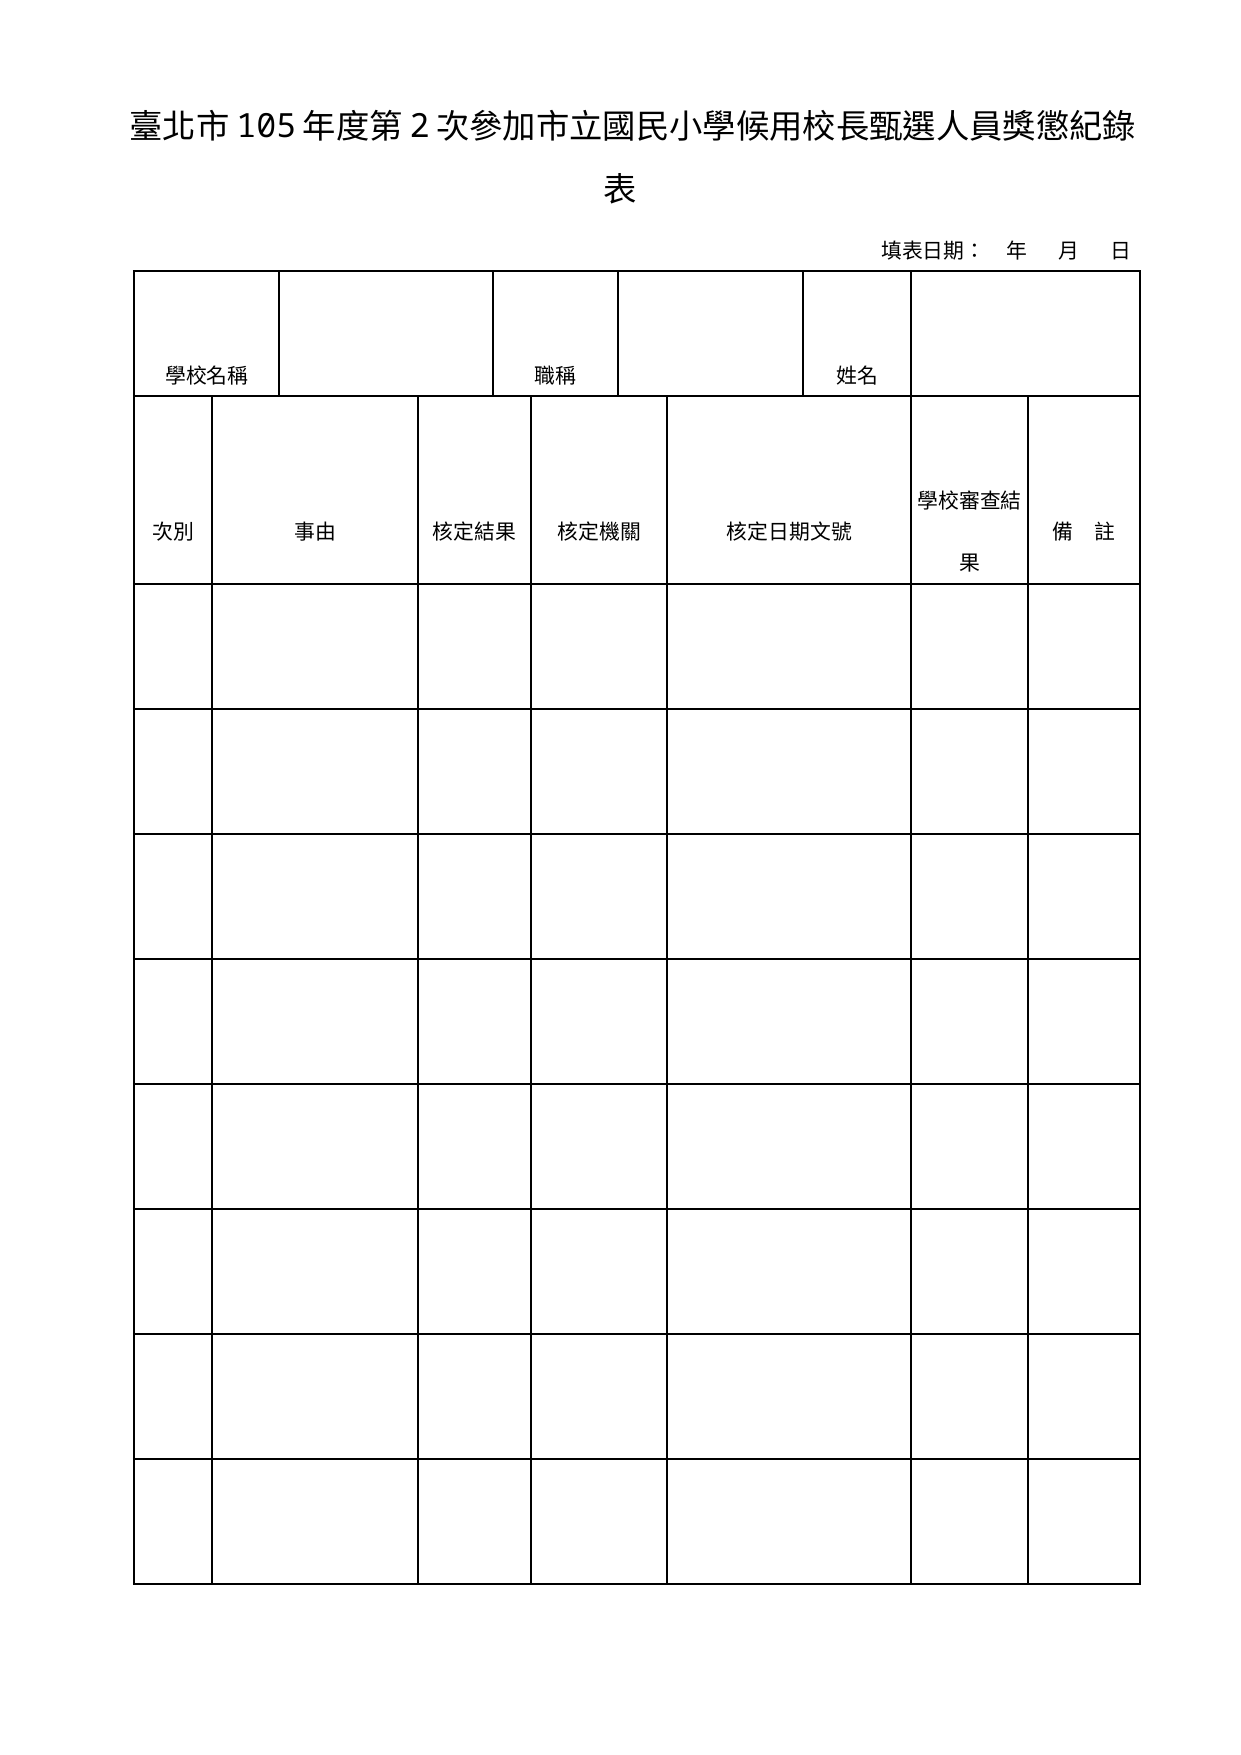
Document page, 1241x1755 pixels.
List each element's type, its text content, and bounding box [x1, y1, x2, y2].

table_cell 學校審查結 果 [912, 397, 1027, 582]
table_cell [135, 585, 211, 707]
table_cell [1029, 585, 1139, 707]
table_cell [213, 710, 417, 832]
text 臺北市105年度第2次參加市立國民小學候用校長甄選人員獎懲紀錄表 [89, 82, 1152, 207]
table_cell [419, 835, 530, 957]
table_cell [668, 835, 910, 957]
table_cell [668, 1085, 910, 1207]
table_cell [419, 1210, 530, 1332]
table_cell [912, 1460, 1027, 1582]
table_cell [1029, 1210, 1139, 1332]
table_cell [213, 835, 417, 957]
table_cell [213, 585, 417, 707]
table_cell [135, 710, 211, 832]
table_cell [668, 710, 910, 832]
table_cell [135, 1460, 211, 1582]
table_cell [532, 710, 666, 832]
table_cell [912, 835, 1027, 957]
table_header [912, 272, 1139, 395]
table_cell [668, 1335, 910, 1457]
table_cell 次別 [135, 397, 211, 582]
table_cell [419, 710, 530, 832]
table_cell [1029, 960, 1139, 1082]
table_cell [419, 1085, 530, 1207]
table_cell [135, 835, 211, 957]
table_cell [213, 1460, 417, 1582]
table_cell [213, 1335, 417, 1457]
table_header [280, 272, 492, 395]
table_cell 備 註 [1029, 397, 1139, 582]
table_cell [668, 960, 910, 1082]
table_cell [1029, 710, 1139, 832]
table_cell [912, 585, 1027, 707]
table_cell [668, 1460, 910, 1582]
table_cell [135, 960, 211, 1082]
table_cell [912, 1335, 1027, 1457]
text 填表日期： 年 月 日 [89, 207, 1152, 270]
table_cell [135, 1210, 211, 1332]
table_cell [213, 1085, 417, 1207]
table_cell [912, 960, 1027, 1082]
table_cell [1029, 835, 1139, 957]
table_cell [668, 1210, 910, 1332]
table_cell [532, 960, 666, 1082]
table_cell [213, 1210, 417, 1332]
table_cell [1029, 1460, 1139, 1582]
table_cell [135, 1085, 211, 1207]
table_cell [419, 960, 530, 1082]
table_cell [532, 1210, 666, 1332]
table_cell [532, 585, 666, 707]
table_cell [213, 960, 417, 1082]
table_header 學校名稱 [135, 272, 278, 395]
table_cell [532, 835, 666, 957]
table_cell [668, 585, 910, 707]
table_header [619, 272, 802, 395]
table_cell [419, 1460, 530, 1582]
table_cell [1029, 1085, 1139, 1207]
table_cell 事由 [213, 397, 417, 582]
table_cell [1029, 1335, 1139, 1457]
table_cell [912, 1210, 1027, 1332]
table_cell [135, 1335, 211, 1457]
table_cell 核定結果 [419, 397, 530, 582]
table_cell [912, 1085, 1027, 1207]
table_cell [532, 1085, 666, 1207]
table_cell [532, 1460, 666, 1582]
table_cell [532, 1335, 666, 1457]
table_cell [419, 585, 530, 707]
table_header 姓名 [804, 272, 910, 395]
table_cell [419, 1335, 530, 1457]
table_header 職稱 [494, 272, 617, 395]
table_cell [912, 710, 1027, 832]
table_cell 核定日期文號 [668, 397, 910, 582]
table_cell 核定機關 [532, 397, 666, 582]
